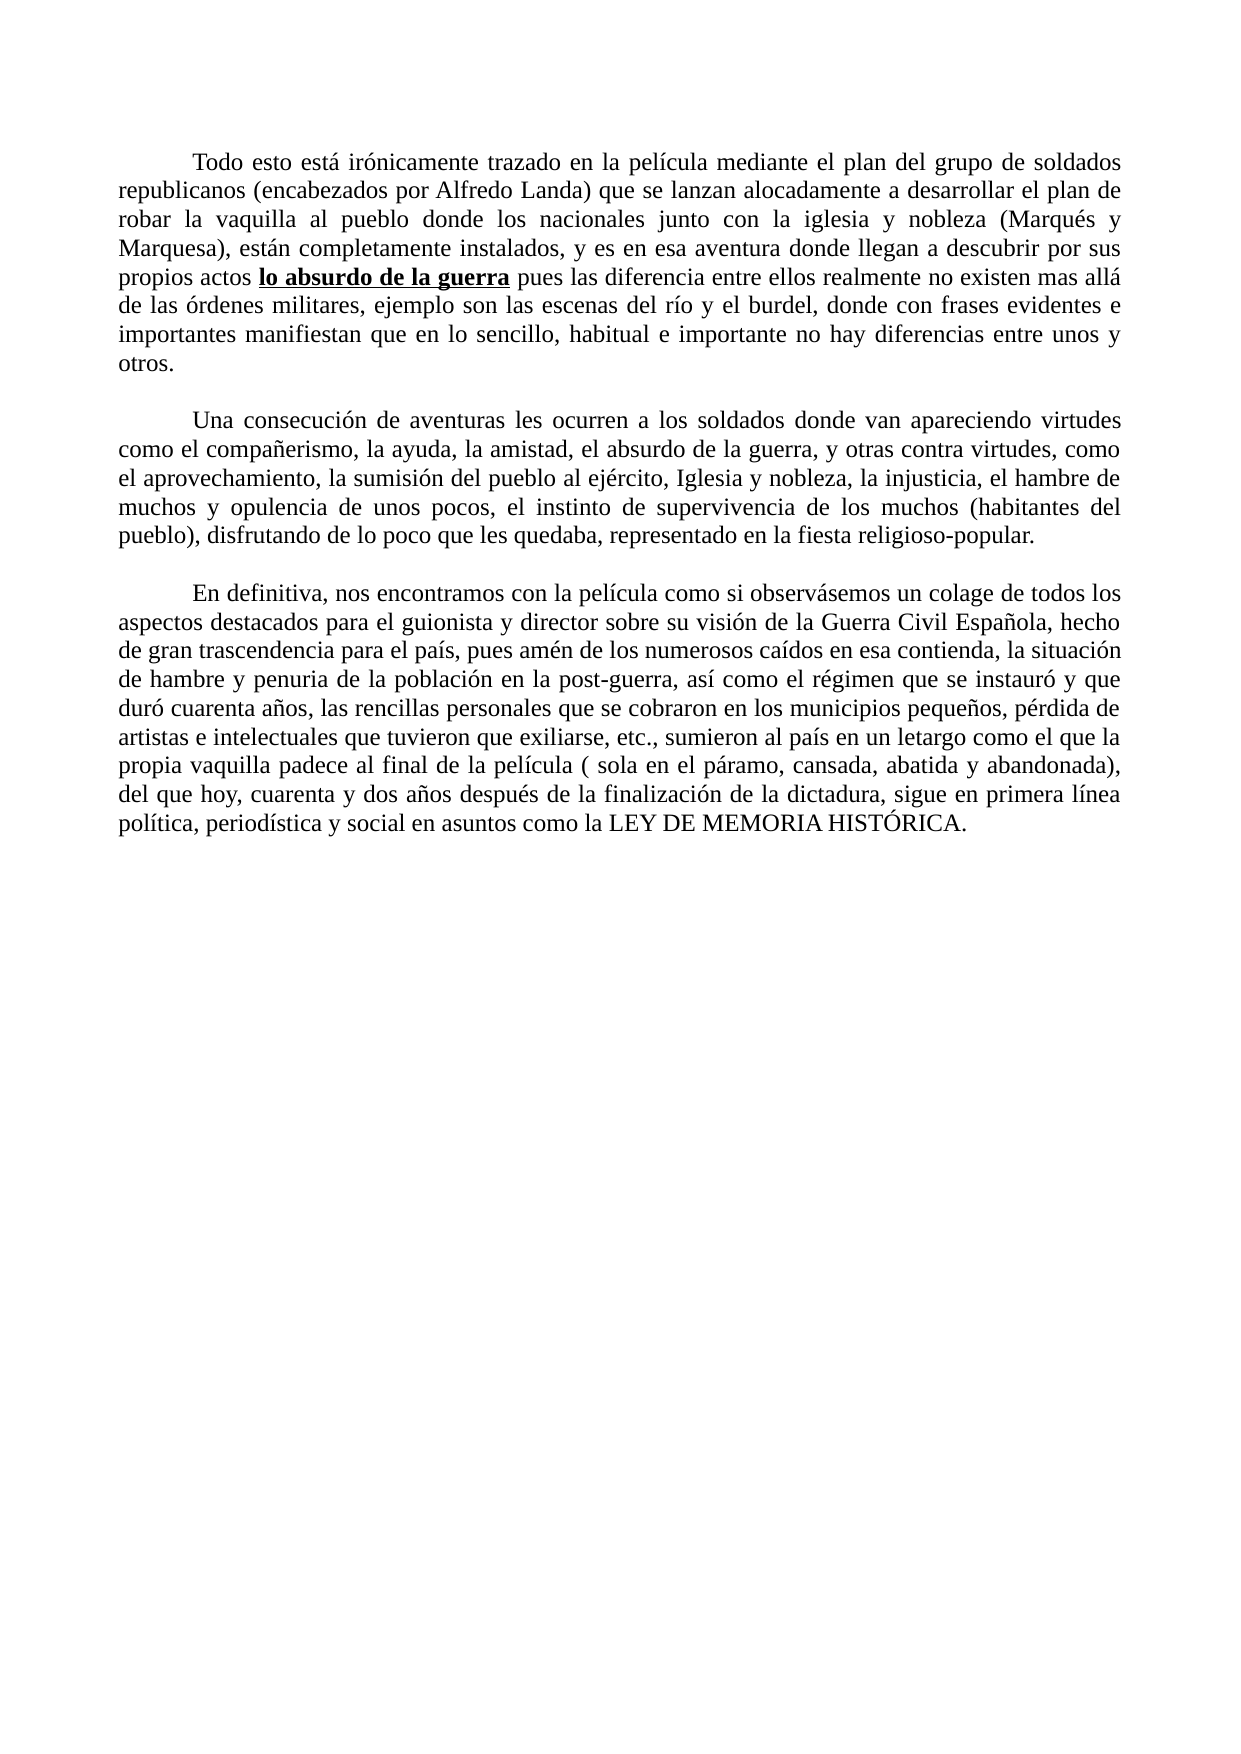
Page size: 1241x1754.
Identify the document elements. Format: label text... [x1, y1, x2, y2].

text Una consecución de aventuras les ocurren a los soldados donde van apareciendo virtudes como el compañerismo, la ayuda, la amistad, el absurdo de la guerra, y otras contra virtudes, como el aprovechamiento, la sumisión del pueblo al ejército, Iglesia y nobleza, la injusticia, el hambre de muchos y opulencia de unos pocos, el instinto de supervivencia de los muchos (habitantes del pueblo), disfrutando de lo poco que les quedaba, representado en la fiesta religioso-popular. [118, 406, 1122, 549]
text Todo esto está irónicamente trazado en la película mediante el plan del grupo de soldados republicanos (encabezados por Alfredo Landa) que se lanzan alocadamente a desarrollar el plan de robar la vaquilla al pueblo donde los nacionales junto con la iglesia y nobleza (Marqués y Marquesa), están completamente instalados, y es en esa aventura donde llegan a descubrir por sus propios actos lo absurdo de la guerra pues las diferencia entre ellos realmente no existen mas allá de las órdenes militares, ejemplo son las escenas del río y el burdel, donde con frases evidentes e importantes manifiestan que en lo sencillo, habitual e importante no hay diferencias entre unos y otros. [118, 147, 1122, 377]
text En definitiva, nos encontramos con la película como si observásemos un colage de todos los aspectos destacados para el guionista y director sobre su visión de la Guerra Civil Española, hecho de gran trascendencia para el país, pues amén de los numerosos caídos en esa contienda, la situación de hambre y penuria de la población en la post-guerra, así como el régimen que se instauró y que duró cuarenta años, las rencillas personales que se cobraron en los municipios pequeños, pérdida de artistas e intelectuales que tuvieron que exiliarse, etc., sumieron al país en un letargo como el que la propia vaquilla padece al final de la película ( sola en el páramo, cansada, abatida y abandonada), del que hoy, cuarenta y dos años después de la finalización de la dictadura, sigue en primera línea política, periodística y social en asuntos como la LEY DE MEMORIA HISTÓRICA. [118, 578, 1122, 837]
